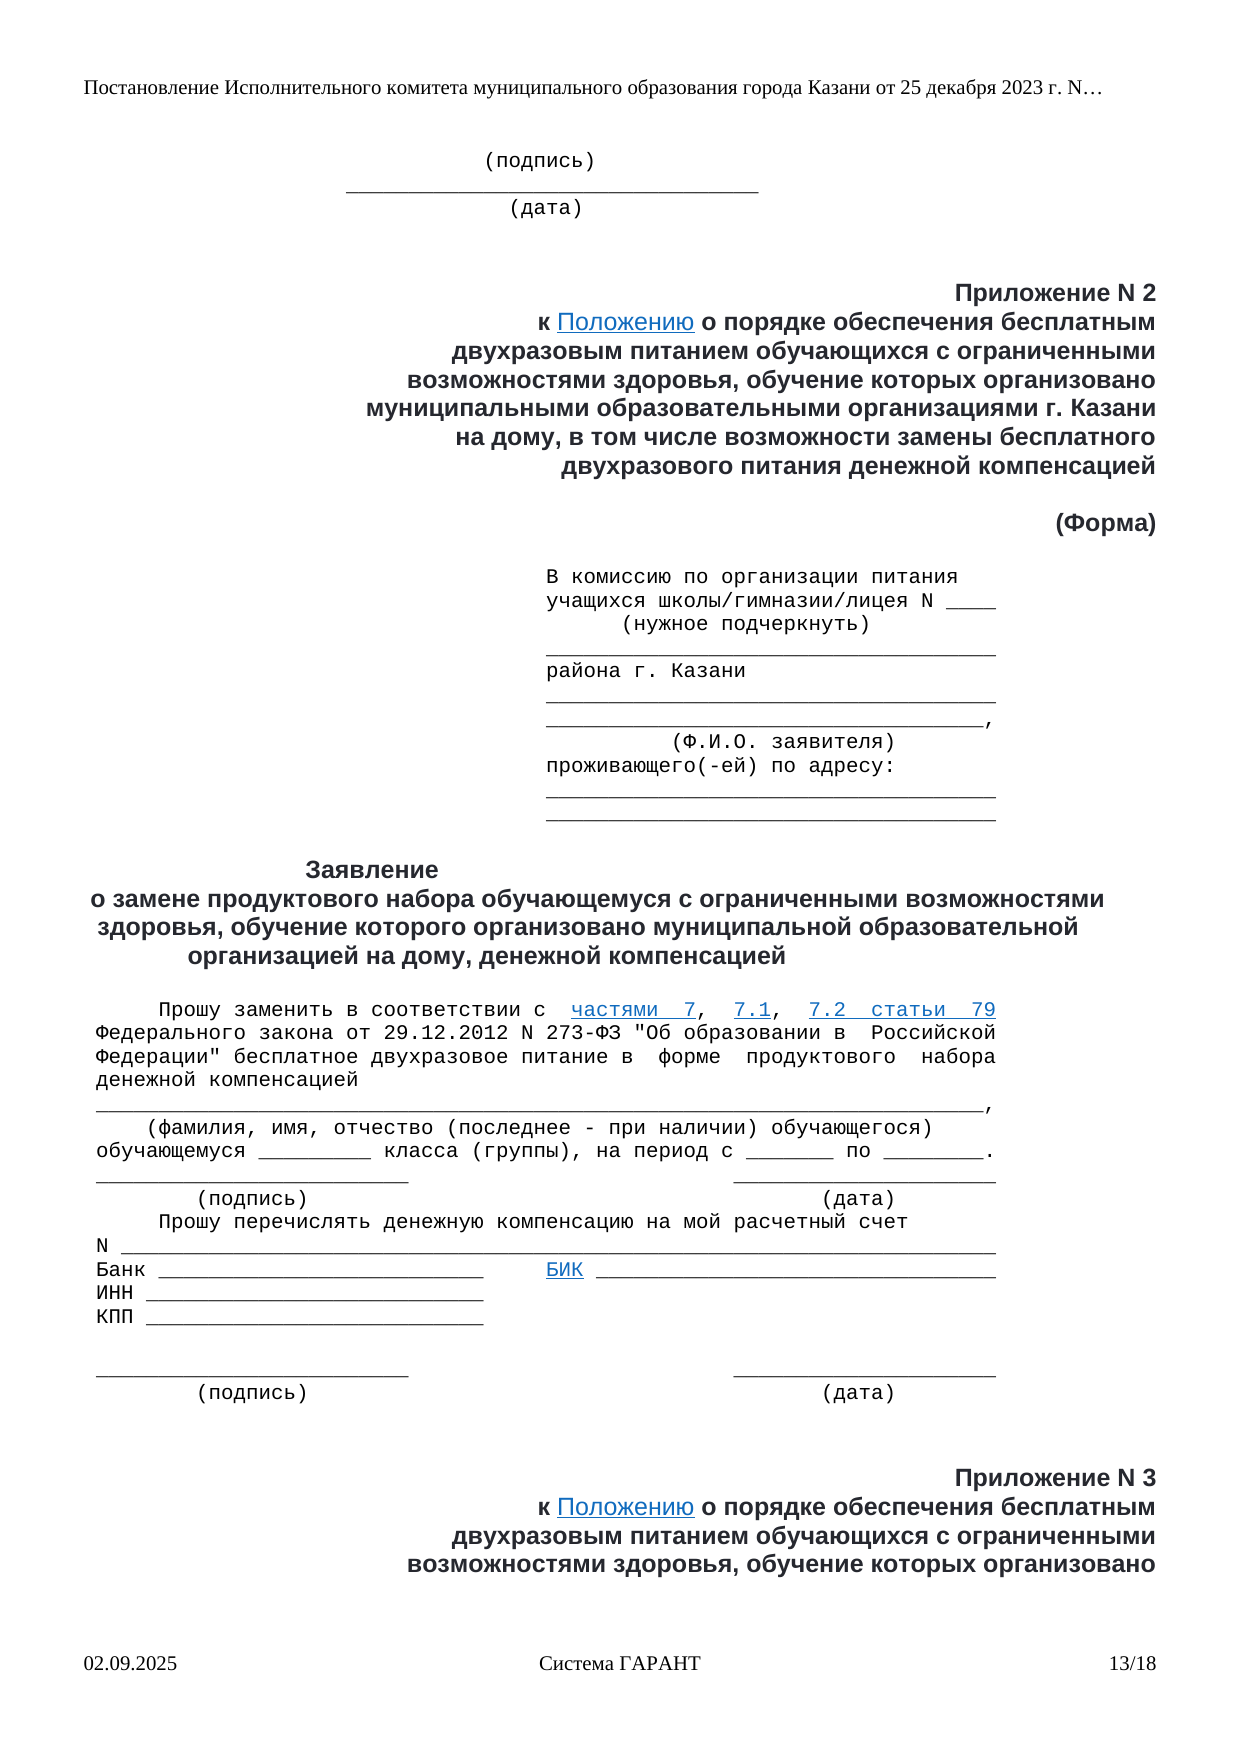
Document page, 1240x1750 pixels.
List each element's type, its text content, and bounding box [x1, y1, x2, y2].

text ____________________________________ [83, 637, 1156, 661]
text района г. Казани [83, 661, 1156, 684]
text ИНН ___________________________ [83, 1282, 1156, 1306]
text учащихся школы/гимназии/лицея N ____ [83, 589, 1156, 613]
text (нужное подчеркнуть) [83, 613, 1156, 637]
text Федерации" бесплатное двухразовое питание в форме продуктового набора [83, 1046, 1156, 1069]
text (Форма) [83, 508, 1156, 537]
text ____________________________________ [83, 684, 1156, 708]
text (подпись) (дата) [83, 1188, 1156, 1211]
text Федерального закона от 29.12.2012 N 273-ФЗ "Об образовании в Российской [83, 1022, 1156, 1046]
text о замене продуктового набора обучающемуся с ограниченными возможностями [83, 883, 1156, 912]
text КПП ___________________________ [83, 1306, 1156, 1329]
text (подпись) (дата) [83, 1382, 1156, 1406]
text _________________________________ [83, 174, 1156, 197]
text Приложение N 3 к Положению о порядке обеспечения бесплатным двухразовым питанием обучающихся с ограниченными возможностями здоровья, обучение которых организовано [83, 1463, 1156, 1578]
text В комиссию по организации питания [83, 566, 1156, 589]
text _________________________ _____________________ [83, 1358, 1156, 1382]
text (подпись) [83, 150, 1156, 174]
text Прошу перечислять денежную компенсацию на мой расчетный счет [83, 1211, 1156, 1235]
text ____________________________________ [83, 802, 1156, 826]
text ___________________________________, [83, 708, 1156, 731]
text N ______________________________________________________________________ [83, 1235, 1156, 1259]
text Банк __________________________ БИК ________________________________ [83, 1259, 1156, 1282]
text ____________________________________ [83, 779, 1156, 802]
text _______________________________________________________________________, [83, 1093, 1156, 1117]
text (Ф.И.О. заявителя) [83, 731, 1156, 755]
text Заявление [83, 855, 1156, 883]
text (дата) [83, 197, 1156, 221]
text денежной компенсацией [83, 1069, 1156, 1093]
text проживающего(-ей) по адресу: [83, 755, 1156, 779]
text Приложение N 2 к Положению о порядке обеспечения бесплатным двухразовым питанием обучающихся с ограниченными возможностями здоровья, обучение которых организовано муниципальными образовательными организациями г. Казани на дому, в том числе возможности замены бесплатного двухразового питания денежной компенсацией [83, 278, 1156, 480]
text обучающемуся _________ класса (группы), на период с _______ по ________. [83, 1140, 1156, 1164]
text _________________________ _____________________ [83, 1164, 1156, 1188]
text здоровья, обучение которого организовано муниципальной образовательной [83, 912, 1156, 941]
text организацией на дому, денежной компенсацией [83, 941, 1156, 970]
text Прошу заменить в соответствии с частями 7, 7.1, 7.2 статьи 79 [83, 998, 1156, 1022]
text (фамилия, имя, отчество (последнее - при наличии) обучающегося) [83, 1117, 1156, 1140]
